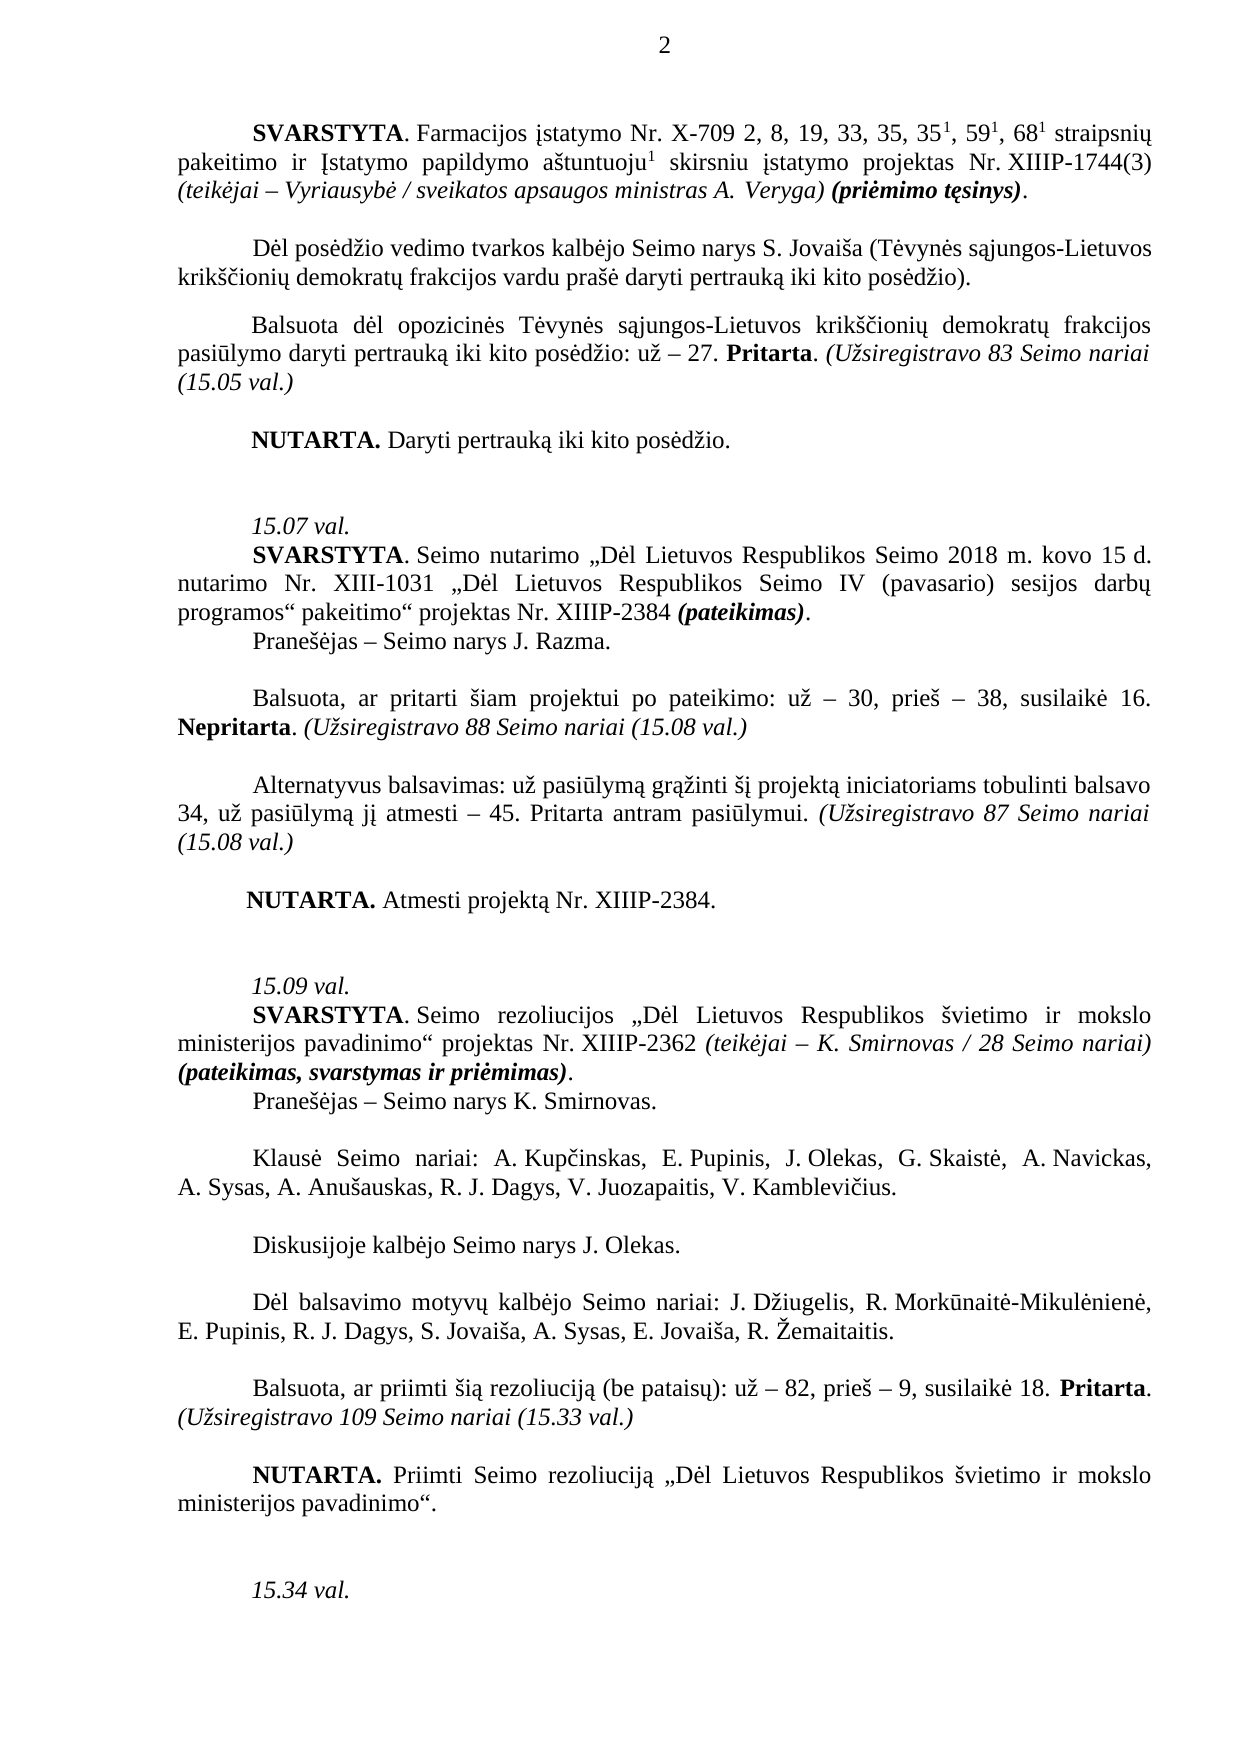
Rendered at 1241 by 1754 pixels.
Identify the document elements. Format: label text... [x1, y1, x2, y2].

text SVARSTYTA. Seimo nutarimo „Dėl Lietuvos Respublikos Seimo 2018 m. kovo 15 d. nutarimo Nr. XIII-1031 „Dėl Lietuvos Respublikos Seimo IV (pavasario) sesijos darbų programos“ pakeitimo“ projektas Nr. XIIIP-2384 (pateikimas). [177, 540, 1152, 626]
text 15.07 val. [177, 511, 1152, 540]
text Diskusijoje kalbėjo Seimo narys J. Olekas. [177, 1230, 1152, 1258]
text 15.34 val. [177, 1575, 1152, 1603]
text NUTARTA. Atmesti projektą Nr. XIIIP-2384. [177, 885, 1152, 913]
text NUTARTA. Daryti pertrauką iki kito posėdžio. [177, 425, 1152, 453]
text Dėl posėdžio vedimo tvarkos kalbėjo Seimo narys S. Jovaiša (Tėvynės sąjungos-Lietuvos krikščionių demokratų frakcijos vardu prašė daryti pertrauką iki kito posėdžio). [177, 233, 1152, 291]
text Balsuota, ar priimti šią rezoliuciją (be pataisų): už – 82, prieš – 9, susilaikė 18. Pritarta. (Užsiregistravo 109 Seimo nariai (15.33 val.) [177, 1373, 1152, 1431]
text SVARSTYTA. Farmacijos įstatymo Nr. X-709 2, 8, 19, 33, 35, 351, 591, 681 straipsnių pakeitimo ir Įstatymo papildymo aštuntuoju1 skirsniu įstatymo projektas Nr. XIIIP-1744(3) (teikėjai – Vyriausybė / sveikatos apsaugos ministras A. Veryga) (priėmimo tęsinys). [177, 118, 1152, 204]
text Alternatyvus balsavimas: už pasiūlymą grąžinti šį projektą iniciatoriams tobulinti balsavo 34, už pasiūlymą jį atmesti – 45. Pritarta antram pasiūlymui. (Užsiregistravo 87 Seimo nariai (15.08 val.) [177, 770, 1152, 856]
text Pranešėjas – Seimo narys J. Razma. [177, 626, 1152, 655]
text Pranešėjas – Seimo narys K. Smirnovas. [177, 1086, 1152, 1115]
text Klausė Seimo nariai: A. Kupčinskas, E. Pupinis, J. Olekas, G. Skaistė, A. Navickas, A. Sysas, A. Anušauskas, R. J. Dagys, V. Juozapaitis, V. Kamblevičius. [177, 1143, 1152, 1201]
text Balsuota dėl opozicinės Tėvynės sąjungos-Lietuvos krikščionių demokratų frakcijos pasiūlymo daryti pertrauką iki kito posėdžio: už – 27. Pritarta. (Užsiregistravo 83 Seimo nariai (15.05 val.) [177, 310, 1152, 396]
text 15.09 val. [177, 971, 1152, 1000]
text SVARSTYTA. Seimo rezoliucijos „Dėl Lietuvos Respublikos švietimo ir mokslo ministerijos pavadinimo“ projektas Nr. XIIIP-2362 (teikėjai – K. Smirnovas / 28 Seimo nariai) (pateikimas, svarstymas ir priėmimas). [177, 1000, 1152, 1086]
text Balsuota, ar pritarti šiam projektui po pateikimo: už – 30, prieš – 38, susilaikė 16. Nepritarta. (Užsiregistravo 88 Seimo nariai (15.08 val.) [177, 683, 1152, 741]
text NUTARTA. Priimti Seimo rezoliuciją „Dėl Lietuvos Respublikos švietimo ir mokslo ministerijos pavadinimo“. [177, 1460, 1152, 1517]
text Dėl balsavimo motyvų kalbėjo Seimo nariai: J. Džiugelis, R. Morkūnaitė-Mikulėnienė, E. Pupinis, R. J. Dagys, S. Jovaiša, A. Sysas, E. Jovaiša, R. Žemaitaitis. [177, 1287, 1152, 1345]
